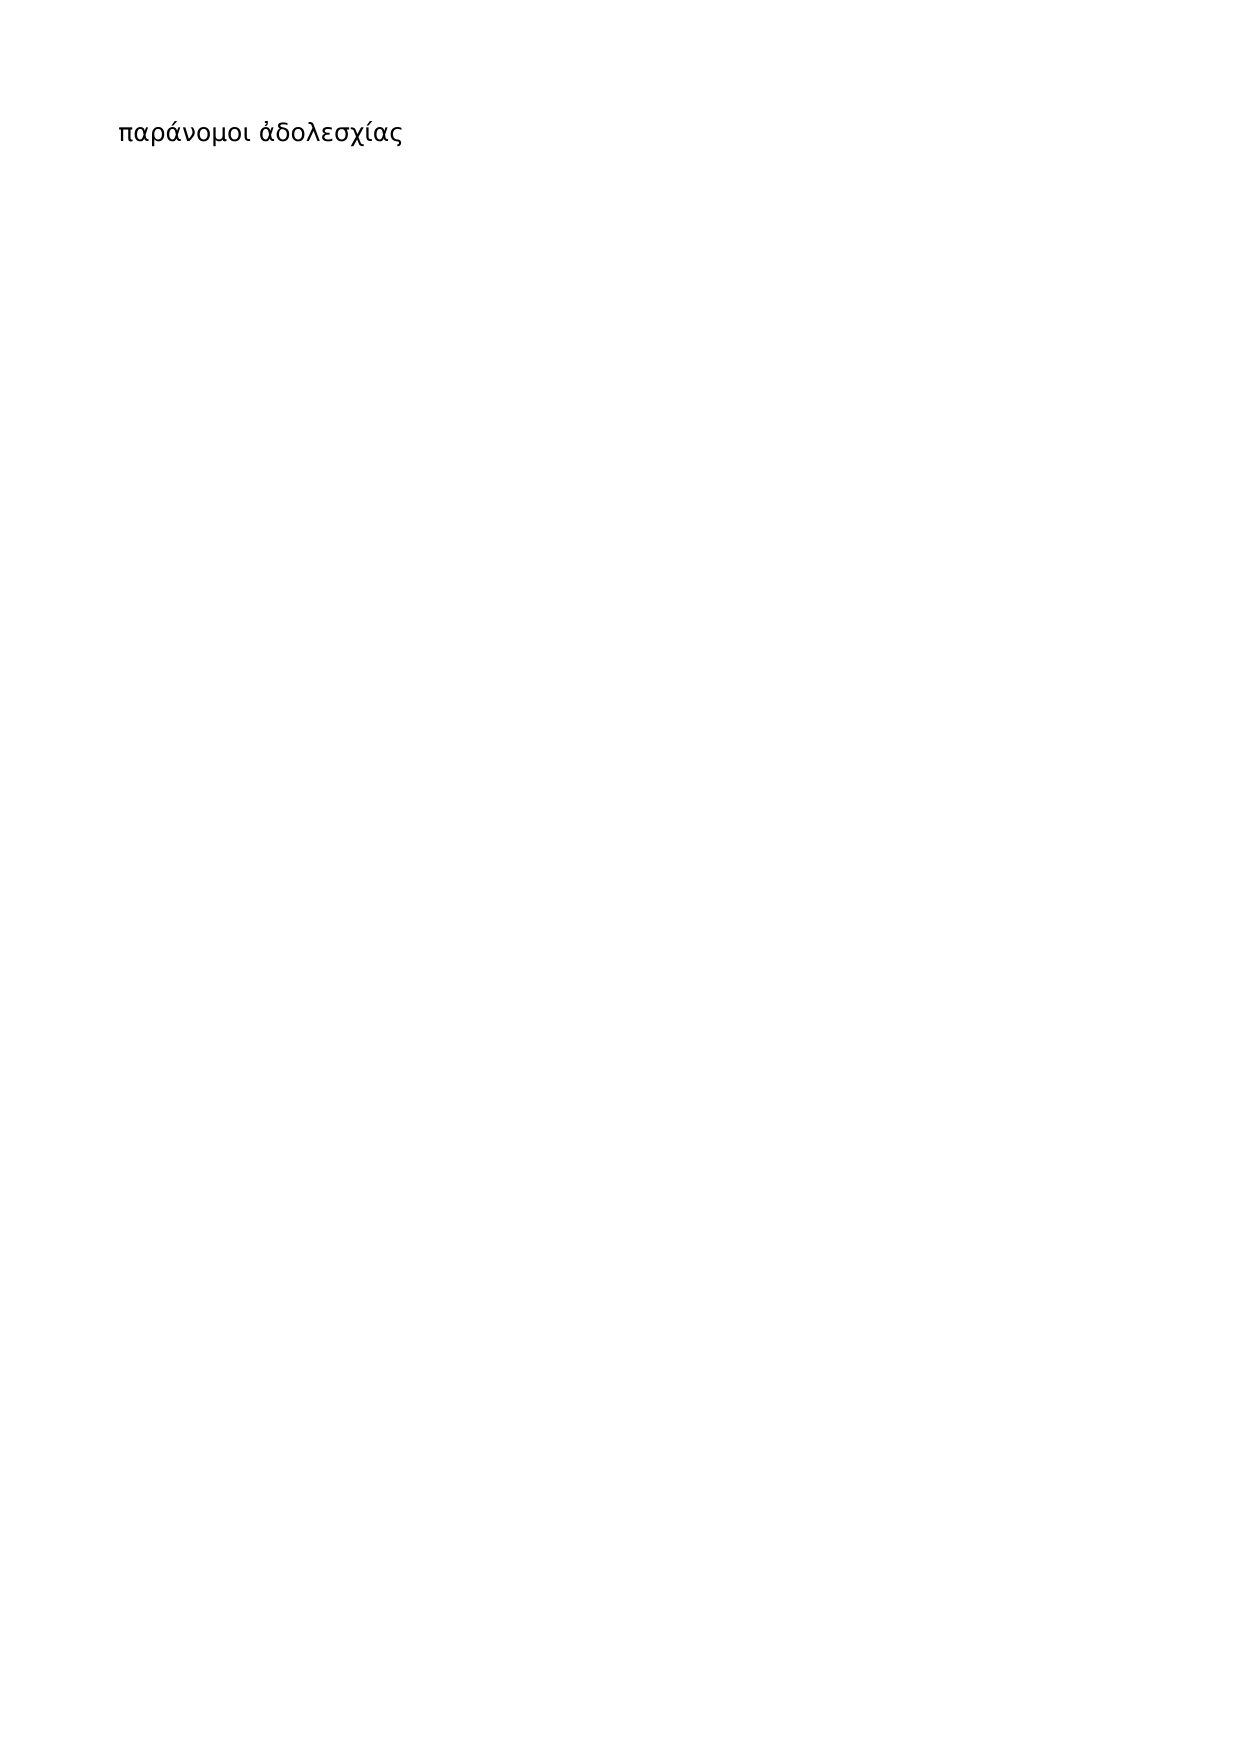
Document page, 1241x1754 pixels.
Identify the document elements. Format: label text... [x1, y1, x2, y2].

text παράνομοι ἀδολεσχίας [118, 118, 1122, 147]
